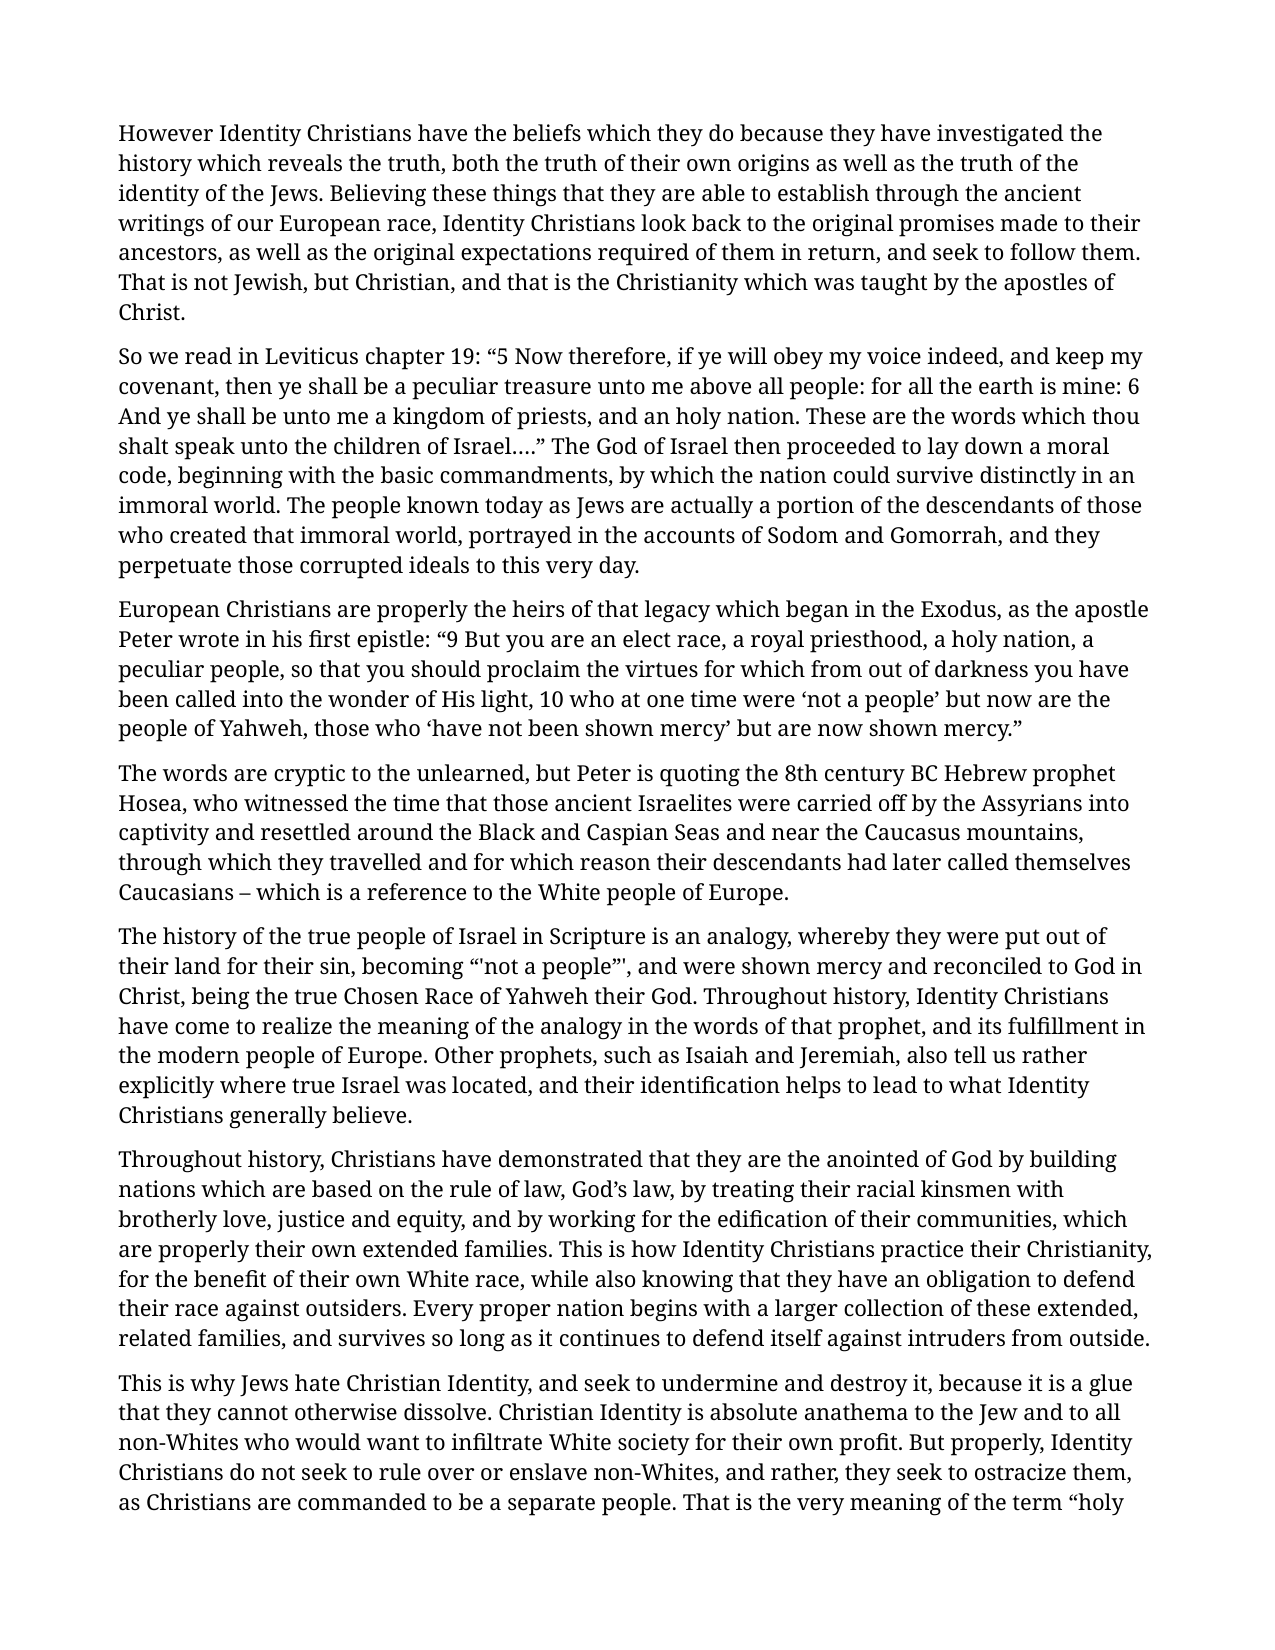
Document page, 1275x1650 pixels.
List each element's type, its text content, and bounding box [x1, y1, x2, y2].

text However Identity Christians have the beliefs which they do because they have investigated the history which reveals the truth, both the truth of their own origins as well as the truth of the identity of the Jews. Believing these things that they are able to establish through the ancient writings of our European race, Identity Christians look back to the original promises made to their ancestors, as well as the original expectations required of them in return, and seek to follow them. That is not Jewish, but Christian, and that is the Christianity which was taught by the apostles of Christ. [118, 118, 1157, 327]
text European Christians are properly the heirs of that legacy which began in the Exodus, as the apostle Peter wrote in his first epistle: “9 But you are an elect race, a royal priesthood, a holy nation, a peculiar people, so that you should proclaim the virtues for which from out of darkness you have been called into the wonder of His light, 10 who at one time were ‘not a people’ but now are the people of Yahweh, those who ‘have not been shown mercy’ but are now shown mercy.” [118, 594, 1157, 743]
text The words are cryptic to the unlearned, but Peter is quoting the 8th century BC Hebrew prophet Hosea, who witnessed the time that those ancient Israelites were carried off by the Assyrians into captivity and resettled around the Black and Caspian Seas and near the Caucasus mountains, through which they travelled and for which reason their descendants had later called themselves Caucasians – which is a reference to the White people of Europe. [118, 758, 1157, 907]
text This is why Jews hate Christian Identity, and seek to undermine and destroy it, because it is a glue that they cannot otherwise dissolve. Christian Identity is absolute anathema to the Jew and to all non-Whites who would want to infiltrate White society for their own profit. But properly, Identity Christians do not seek to rule over or enslave non-Whites, and rather, they seek to ostracize them, as Christians are commanded to be a separate people. That is the very meaning of the term “holy [118, 1367, 1157, 1516]
text Throughout history, Christians have demonstrated that they are the anointed of God by building nations which are based on the rule of law, God’s law, by treating their racial kinsmen with brotherly love, justice and equity, and by working for the edification of their communities, which are properly their own extended families. This is how Identity Christians practice their Christianity, for the benefit of their own White race, while also knowing that they have an obligation to defend their race against outsiders. Every proper nation begins with a larger collection of these extended, related families, and survives so long as it continues to defend itself against intruders from outside. [118, 1144, 1157, 1353]
text The history of the true people of Israel in Scripture is an analogy, whereby they were put out of their land for their sin, becoming “'not a people”', and were shown mercy and reconciled to God in Christ, being the true Chosen Race of Yahweh their God. Throughout history, Identity Christians have come to realize the meaning of the analogy in the words of that prophet, and its fulfillment in the modern people of Europe. Other prophets, such as Isaiah and Jeremiah, also tell us rather explicitly where true Israel was located, and their identification helps to lead to what Identity Christians generally believe. [118, 921, 1157, 1130]
text So we read in Leviticus chapter 19: “5 Now therefore, if ye will obey my voice indeed, and keep my covenant, then ye shall be a peculiar treasure unto me above all people: for all the earth is mine: 6 And ye shall be unto me a kingdom of priests, and an holy nation. These are the words which thou shalt speak unto the children of Israel….” The God of Israel then proceeded to lay down a moral code, beginning with the basic commandments, by which the nation could survive distinctly in an immoral world. The people known today as Jews are actually a portion of the descendants of those who created that immoral world, portrayed in the accounts of Sodom and Gomorrah, and they perpetuate those corrupted ideals to this very day. [118, 341, 1157, 579]
